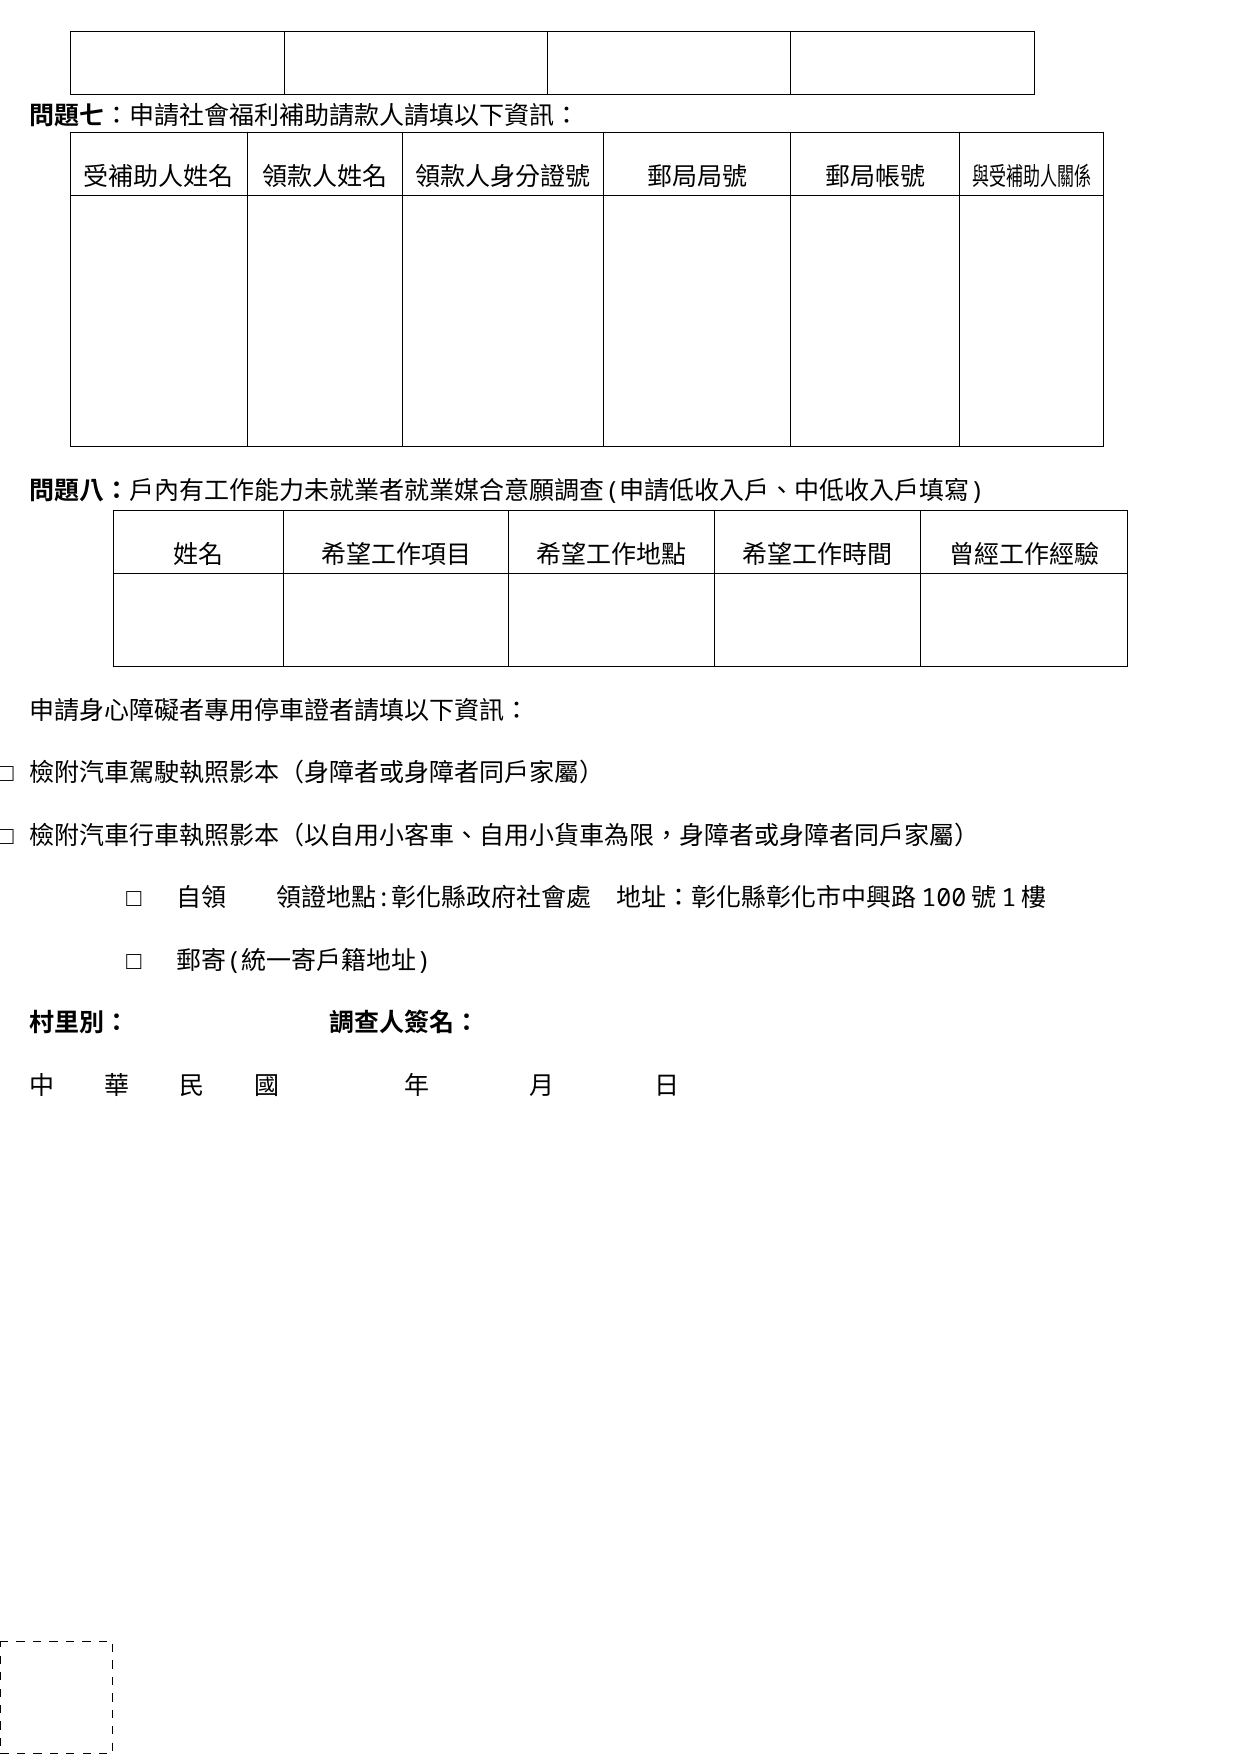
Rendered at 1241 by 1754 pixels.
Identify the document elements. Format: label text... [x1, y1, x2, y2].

table_cell [284, 574, 508, 666]
table_header 希望工作地點 [509, 511, 714, 573]
table_cell [548, 32, 790, 94]
table_cell [715, 574, 920, 666]
table_cell [791, 259, 959, 446]
table_header 曾經工作經驗 [921, 511, 1127, 573]
table_header 郵局局號 [604, 133, 790, 195]
table_cell [71, 32, 284, 94]
table_cell [604, 259, 790, 446]
table_cell [960, 196, 1103, 259]
list 檢附汽車行車執照影本（以自用小客車、自用小貨車為限，身障者或身障者同戶家屬） [0, 792, 1211, 854]
table_header 領款人姓名 [248, 133, 402, 195]
table_cell [403, 259, 603, 446]
table_header 希望工作項目 [284, 511, 508, 573]
table_cell [248, 196, 402, 259]
table_cell [604, 196, 790, 259]
list 郵寄(統一寄戶籍地址) [126, 917, 1211, 979]
text 中 華 民 國 年 月 日 [29, 1042, 1211, 1104]
table_cell [71, 259, 247, 446]
text 問題七：申請社會福利補助請款人請填以下資訊： [29, 95, 1211, 132]
list 檢附汽車駕駛執照影本（身障者或身障者同戶家屬） [0, 729, 1211, 792]
table_cell [71, 196, 247, 259]
table_cell [791, 32, 1034, 94]
table_header 與受補助人關係 [960, 133, 1103, 195]
table_header 希望工作時間 [715, 511, 920, 573]
text 村里別： 調查人簽名： [29, 979, 1211, 1042]
table_header 郵局帳號 [791, 133, 959, 195]
text 問題八：戶內有工作能力未就業者就業媒合意願調查(申請低收入戶、中低收入戶填寫) [29, 447, 1211, 510]
table_cell [791, 196, 959, 259]
table_cell [248, 259, 402, 446]
table_cell [114, 574, 283, 666]
table_cell [403, 196, 603, 259]
table_cell [509, 574, 714, 666]
text 申請身心障礙者專用停車證者請填以下資訊： [29, 667, 1211, 729]
table_cell [921, 574, 1127, 666]
table_cell [285, 32, 547, 94]
table_cell [960, 259, 1103, 446]
table_header 姓名 [114, 511, 283, 573]
table_header 受補助人姓名 [71, 133, 247, 195]
table_header 領款人身分證號 [403, 133, 603, 195]
list 自領 領證地點:彰化縣政府社會處 地址：彰化縣彰化市中興路100號1樓 [126, 854, 1211, 917]
